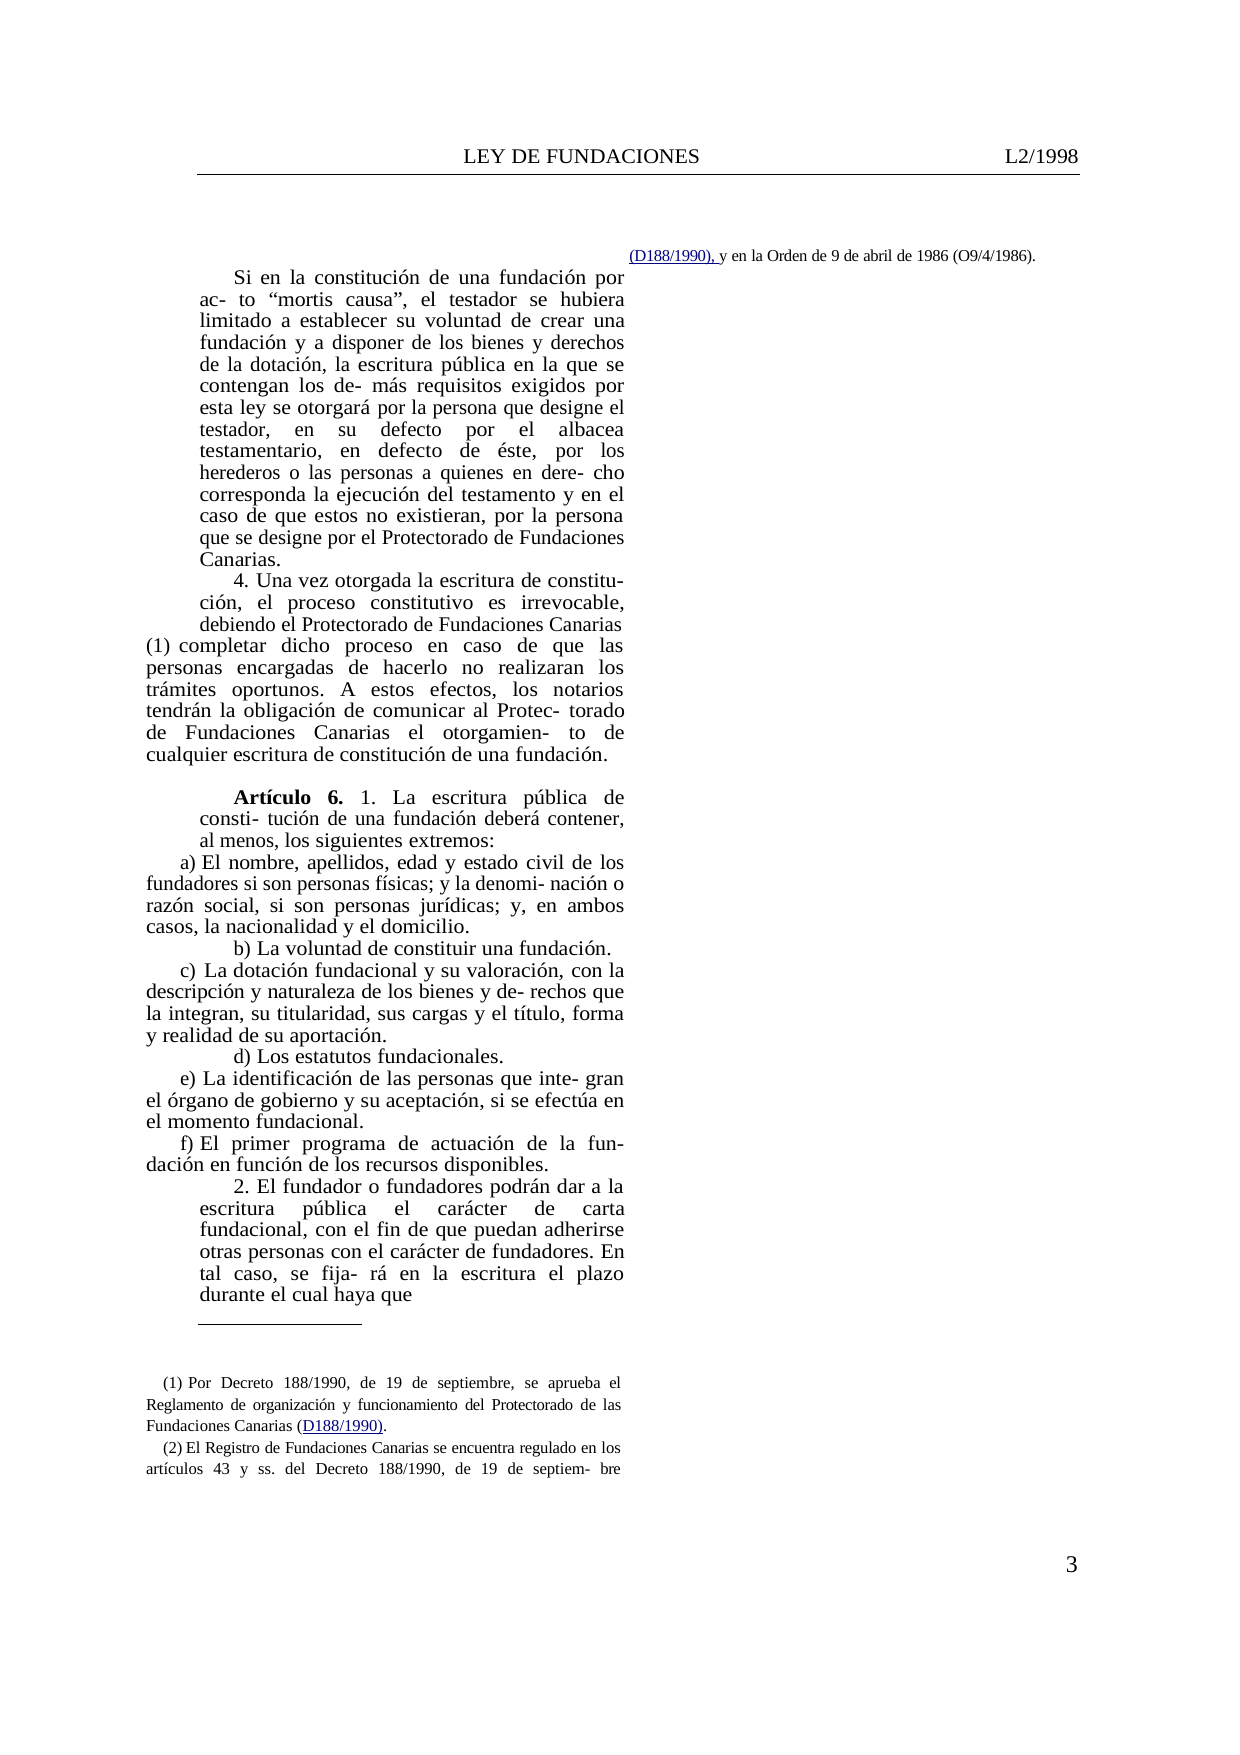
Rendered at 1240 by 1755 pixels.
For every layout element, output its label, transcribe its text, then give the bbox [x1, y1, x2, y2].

list Los estatutos fundacionales. [233, 1047, 625, 1068]
list Por Decreto 188/1990, de 19 de septiembre, se aprueba el Reglamento de organización y funcionamiento del Protectorado de las Fundaciones Canarias (D188/1990). [146, 1373, 621, 1435]
text Artículo 6. 1. La escritura pública de consti- tución de una fundación deberá contener, al menos, los siguientes extremos: [199, 787, 624, 852]
list El nombre, apellidos, edad y estado civil de los fundadores si son personas físicas; y la denomi- nación o razón social, si son personas jurídicas; y, en ambos casos, la nacionalidad y el domicilio. [146, 852, 624, 938]
list completar dicho proceso en caso de que las personas encargadas de hacerlo no realizaran los trámites oportunos. A estos efectos, los notarios tendrán la obligación de comunicar al Protec- torado de Fundaciones Canarias el otorgamien- to de cualquier escritura de constitución de una fundación. [146, 636, 625, 766]
list Una vez otorgada la escritura de constitu- ción, el proceso constitutivo es irrevocable, debiendo el Protectorado de Fundaciones Canarias [199, 571, 625, 636]
list La voluntad de constituir una fundación. [233, 938, 625, 959]
list (D188/1990), y en la Orden de 9 de abril de 1986 (O9/4/1986). [629, 246, 1086, 265]
list La identificación de las personas que inte- gran el órgano de gobierno y su aceptación, si se efectúa en el momento fundacional. [146, 1068, 624, 1133]
text Si en la constitución de una fundación por ac- to “mortis causa”, el testador se hubiera limitado a establecer su voluntad de crear una fundación y a disponer de los bienes y derechos de la dotación, la escritura pública en la que se contengan los de- más requisitos exigidos por esta ley se otorgará por la persona que designe el testador, en su defecto por el albacea testamentario, en defecto de éste, por los herederos o las personas a quienes en dere- cho corresponda la ejecución del testamento y en el caso de que estos no existieran, por la persona que se designe por el Protectorado de Fundaciones Canarias. [199, 267, 625, 571]
text 2. El fundador o fundadores podrán dar a la escritura pública el carácter de carta fundacional, con el fin de que puedan adherirse otras personas con el carácter de fundadores. En tal caso, se fija- rá en la escritura el plazo durante el cual haya que [199, 1176, 624, 1306]
list La dotación fundacional y su valoración, con la descripción y naturaleza de los bienes y de- rechos que la integran, su titularidad, sus cargas y el título, forma y realidad de su aportación. [146, 960, 624, 1047]
list El Registro de Fundaciones Canarias se encuentra regulado en los artículos 43 y ss. del Decreto 188/1990, de 19 de septiem- bre [146, 1437, 621, 1478]
list El primer programa de actuación de la fun- dación en función de los recursos disponibles. [146, 1133, 624, 1176]
